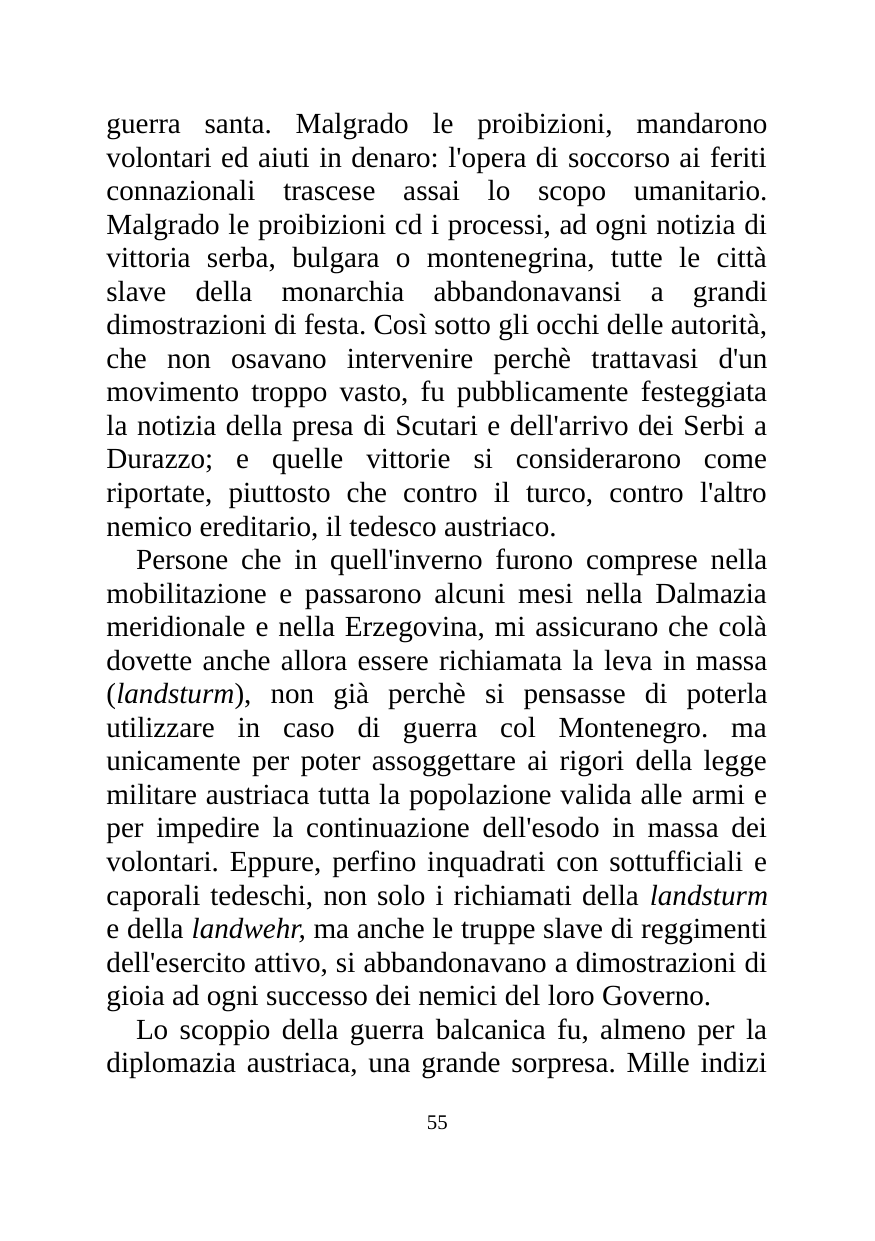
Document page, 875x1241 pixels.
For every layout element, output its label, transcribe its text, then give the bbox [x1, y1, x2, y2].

text Lo scoppio della guerra balcanica fu, almeno per la diplomazia austriaca, una grande sorpresa. Mille indizi [106, 1012, 768, 1079]
text Persone che in quell'inverno furono comprese nella mobilitazione e passarono alcuni mesi nella Dalmazia meridionale e nella Erzegovina, mi assicurano che colà dovette anche allora essere richiamata la leva in massa (landsturm), non già perchè si pensasse di poterla utilizzare in caso di guerra col Montenegro. ma unicamente per poter assoggettare ai rigori della legge militare austriaca tutta la popolazione valida alle armi e per impedire la continuazione dell'esodo in massa dei volontari. Eppure, perfino inquadrati con sottufficiali e caporali tedeschi, non solo i richiamati della landsturm e della landwehr, ma anche le truppe slave di reggimenti dell'esercito attivo, si abbandonavano a dimostrazioni di gioia ad ogni successo dei nemici del loro Governo. [106, 542, 768, 1012]
text guerra santa. Malgrado le proibizioni, mandarono volontari ed aiuti in denaro: l'opera di soccorso ai feriti connazionali trascese assai lo scopo umanitario. Malgrado le proibizioni cd i processi, ad ogni notizia di vittoria serba, bulgara o montenegrina, tutte le città slave della monarchia abbandonavansi a grandi dimostrazioni di festa. Così sotto gli occhi delle autorità, che non osavano intervenire perchè trattavasi d'un movimento troppo vasto, fu pubblicamente festeggiata la notizia della presa di Scutari e dell'arrivo dei Serbi a Durazzo; e quelle vittorie si considerarono come riportate, piuttosto che contro il turco, contro l'altro nemico ereditario, il tedesco austriaco. [106, 106, 768, 542]
